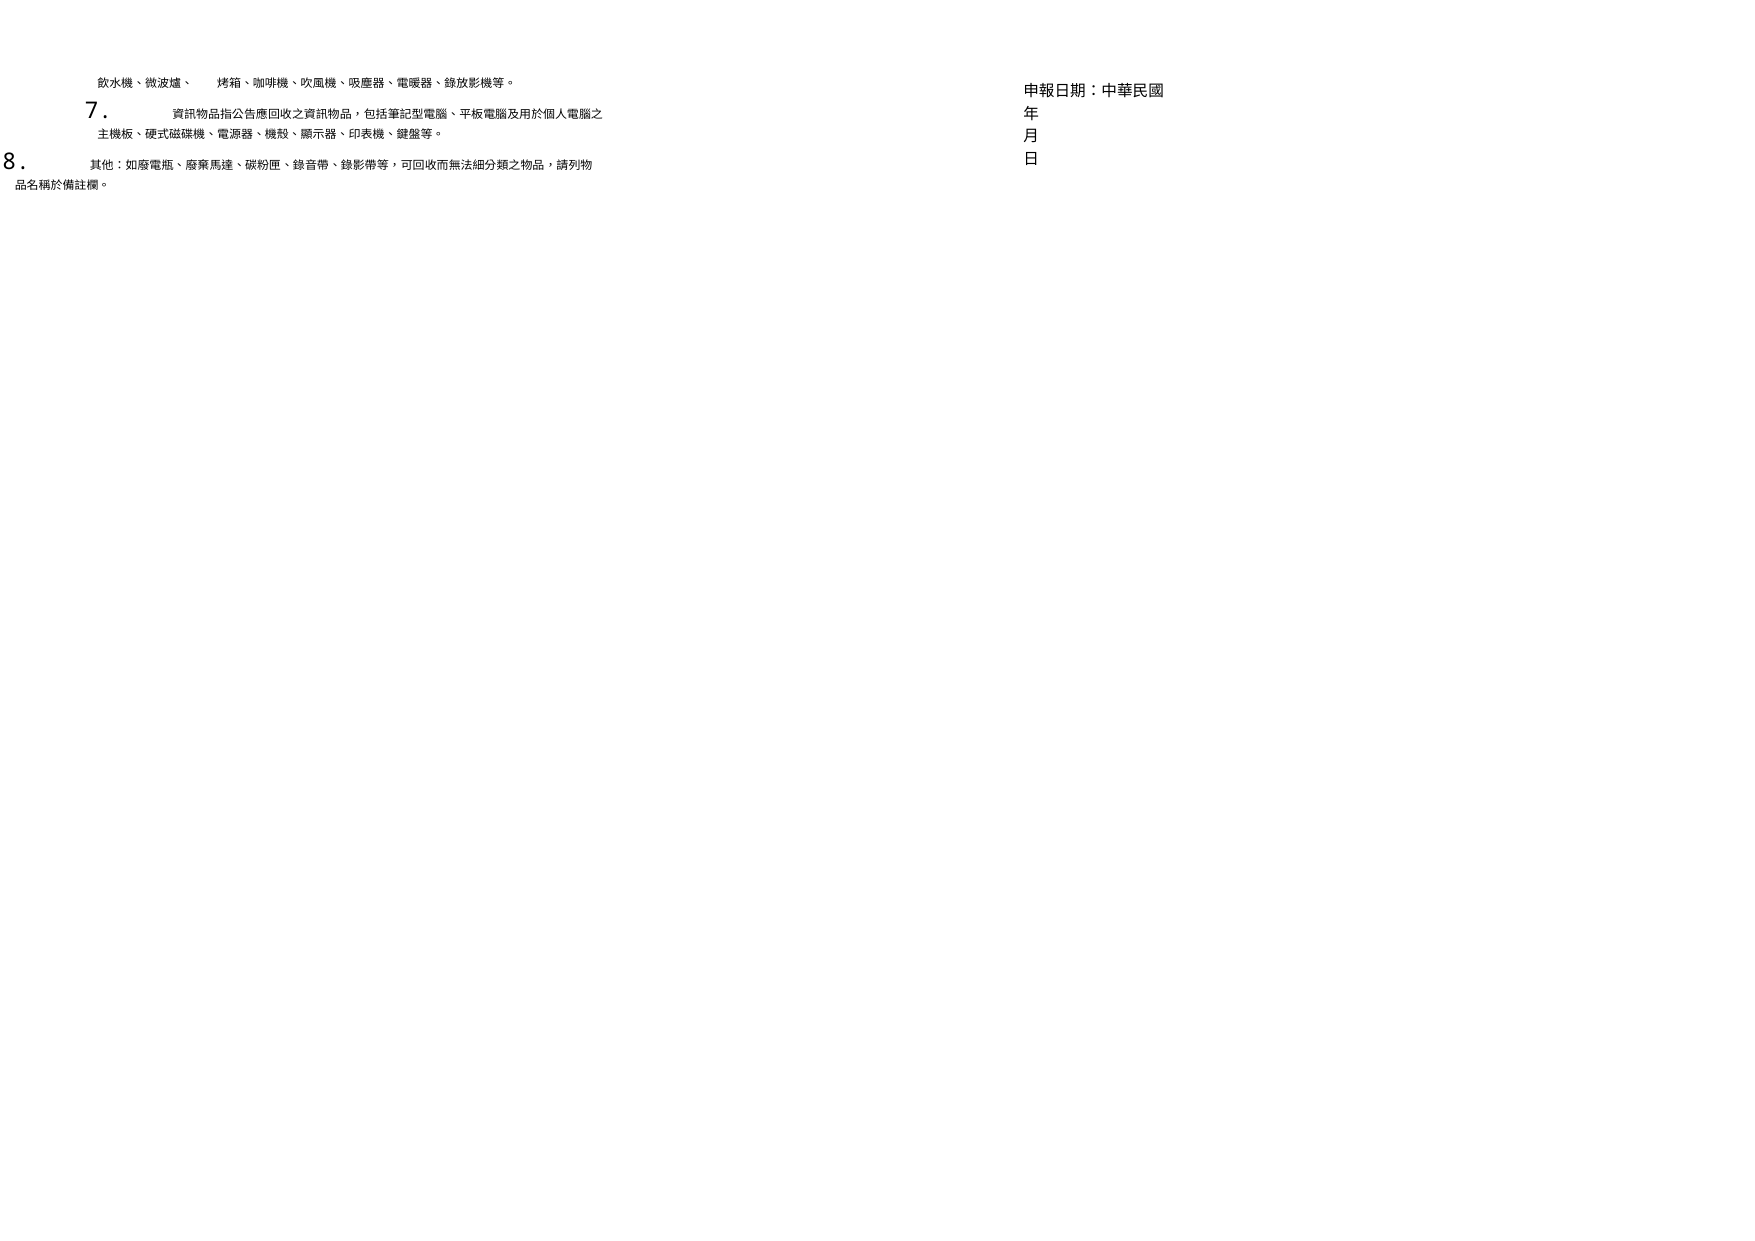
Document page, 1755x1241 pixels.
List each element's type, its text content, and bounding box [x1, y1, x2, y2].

list 其他：如廢電瓶、廢棄馬達、碳粉匣、錄音帶、錄影帶等，可回收而無法細分類之物品，請列物品名稱於備註欄。 [2, 145, 604, 192]
list 資訊物品指公告應回收之資訊物品，包括筆記型電腦、平板電腦及用於個人電腦之主機板、硬式磁碟機、電源器、機殼、顯示器、印表機、鍵盤等。 [84, 94, 604, 141]
list 家電指公告應回收之電子電器物品，包括電視機、電冰箱、洗衣機、冷暖氣機、電風扇等，及其他大小型家電，如電熱水瓶、電磁爐、電鍋、飲水機、微波爐、 烤箱、咖啡機、吹風機、吸塵器、電暖器、錄放影機等。 [97, 75, 600, 91]
subtitle 申報日期：中華民國 年 月 日 [1023, 78, 1171, 169]
